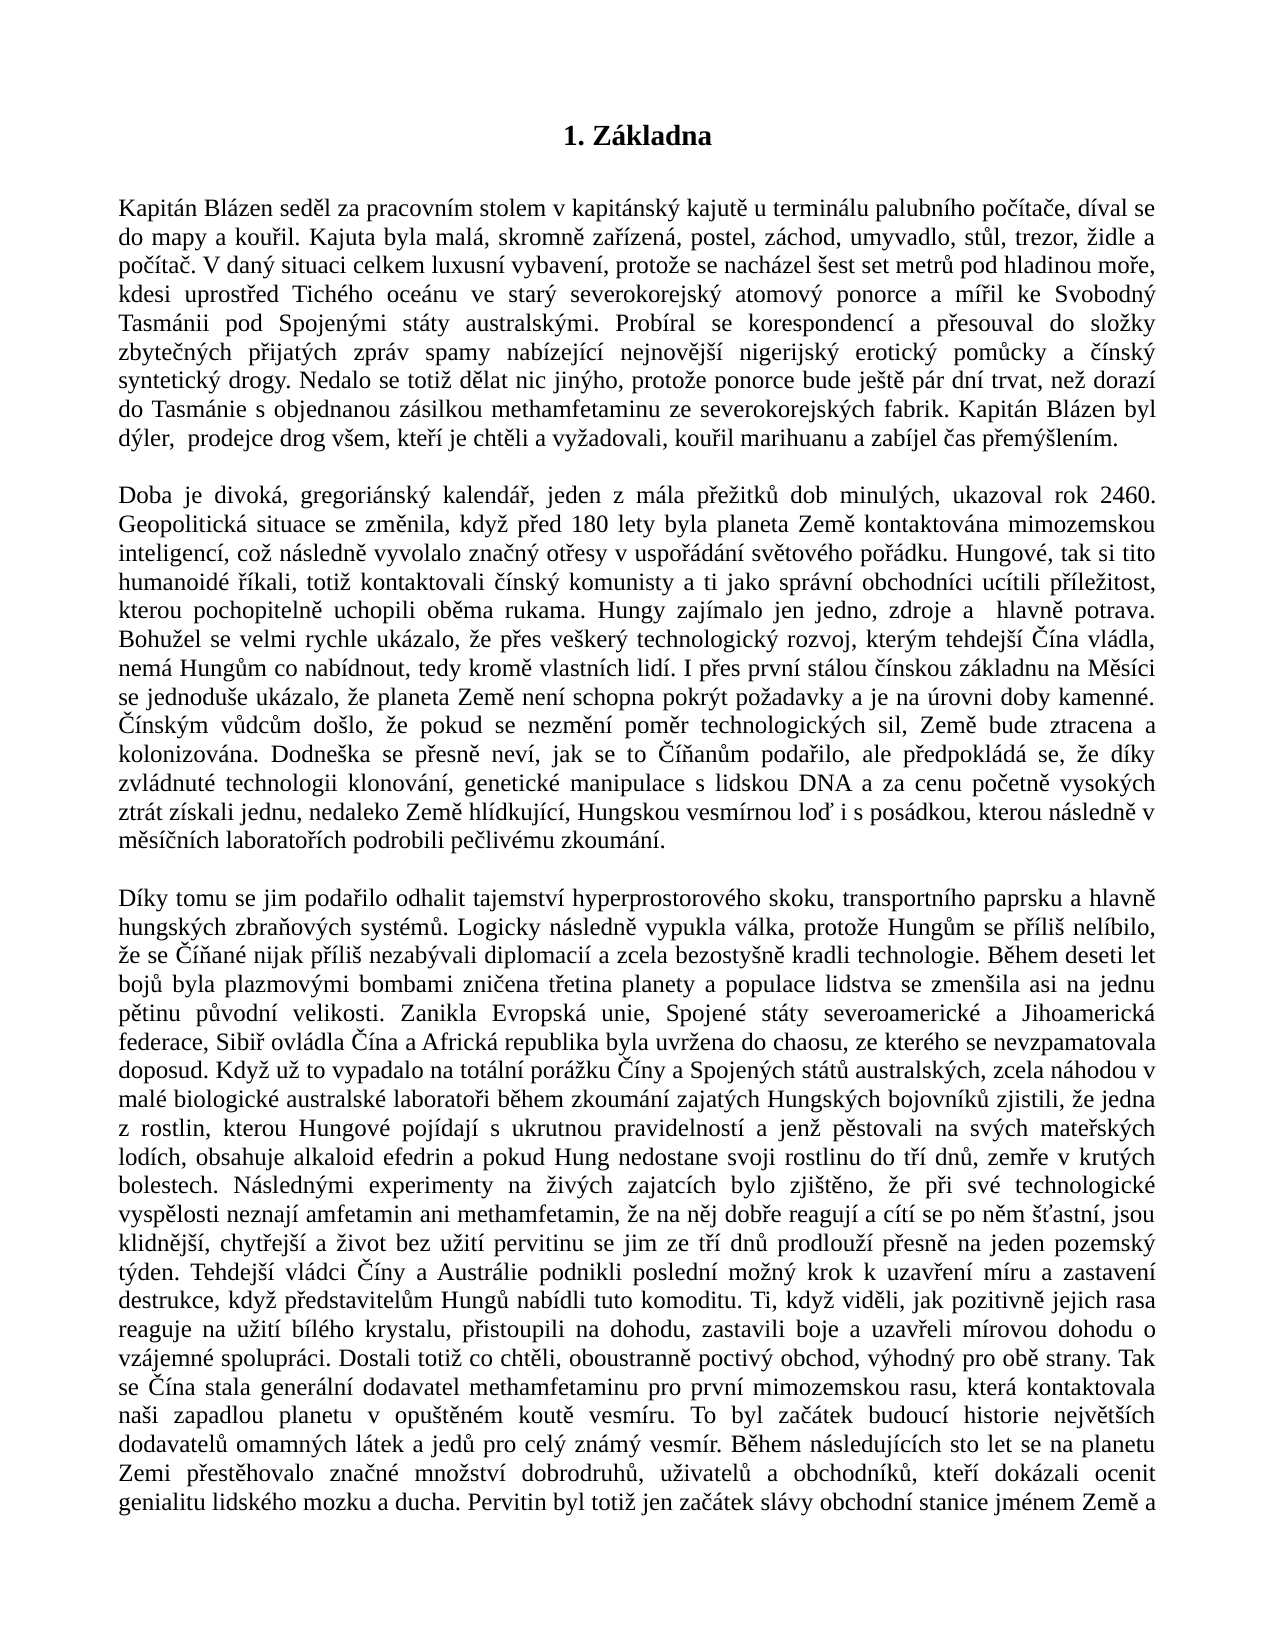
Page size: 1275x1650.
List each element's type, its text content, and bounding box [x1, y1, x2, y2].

subtitle 1. Základna [118, 118, 1157, 152]
text Kapitán Blázen seděl za pracovním stolem v kapitánský kajutě u terminálu palubního počítače, díval se do mapy a kouřil. Kajuta byla malá, skromně zařízená, postel, záchod, umyvadlo, stůl, trezor, židle a počítač. V daný situaci celkem luxusní vybavení, protože se nacházel šest set metrů pod hladinou moře, kdesi uprostřed Tichého oceánu ve starý severokorejský atomový ponorce a mířil ke Svobodný Tasmánii pod Spojenými státy australskými. Probíral se korespondencí a přesouval do složky zbytečných přijatých zpráv spamy nabízející nejnovější nigerijský erotický pomůcky a čínský syntetický drogy. Nedalo se totiž dělat nic jinýho, protože ponorce bude ještě pár dní trvat, než dorazí do Tasmánie s objednanou zásilkou methamfetaminu ze severokorejských fabrik. Kapitán Blázen byl dýler, prodejce drog všem, kteří je chtěli a vyžadovali, kouřil marihuanu a zabíjel čas přemýšlením. [118, 193, 1157, 452]
text Díky tomu se jim podařilo odhalit tajemství hyperprostorového skoku, transportního paprsku a hlavně hungských zbraňových systémů. Logicky následně vypukla válka, protože Hungům se příliš nelíbilo, že se Číňané nijak příliš nezabývali diplomacií a zcela bezostyšně kradli technologie. Během deseti let bojů byla plazmovými bombami zničena třetina planety a populace lidstva se zmenšila asi na jednu pětinu původní velikosti. Zanikla Evropská unie, Spojené státy severoamerické a Jihoamerická federace, Sibiř ovládla Čína a Africká republika byla uvržena do chaosu, ze kterého se nevzpamatovala doposud. Když už to vypadalo na totální porážku Číny a Spojených států australských, zcela náhodou v malé biologické australské laboratoři během zkoumání zajatých Hungských bojovníků zjistili, že jedna z rostlin, kterou Hungové pojídají s ukrutnou pravidelností a jenž pěstovali na svých mateřských lodích, obsahuje alkaloid efedrin a pokud Hung nedostane svoji rostlinu do tří dnů, zemře v krutých bolestech. Následnými experimenty na živých zajatcích bylo zjištěno, že při své technologické vyspělosti neznají amfetamin ani methamfetamin, že na něj dobře reagují a cítí se po něm šťastní, jsou klidnější, chytřejší a život bez užití pervitinu se jim ze tří dnů prodlouží přesně na jeden pozemský týden. Tehdejší vládci Číny a Austrálie podnikli poslední možný krok k uzavření míru a zastavení destrukce, když představitelům Hungů nabídli tuto komoditu. Ti, když viděli, jak pozitivně jejich rasa reaguje na užití bílého krystalu, přistoupili na dohodu, zastavili boje a uzavřeli mírovou dohodu o vzájemné spolupráci. Dostali totiž co chtěli, oboustranně poctivý obchod, výhodný pro obě strany. Tak se Čína stala generální dodavatel methamfetaminu pro první mimozemskou rasu, která kontaktovala naši zapadlou planetu v opuštěném koutě vesmíru. To byl začátek budoucí historie největších dodavatelů omamných látek a jedů pro celý známý vesmír. Během následujících sto let se na planetu Zemi přestěhovalo značné množství dobrodruhů, uživatelů a obchodníků, kteří dokázali ocenit genialitu lidského mozku a ducha. Pervitin byl totiž jen začátek slávy obchodní stanice jménem Země a [118, 883, 1157, 1515]
text Doba je divoká, gregoriánský kalendář, jeden z mála přežitků dob minulých, ukazoval rok 2460. Geopolitická situace se změnila, když před 180 lety byla planeta Země kontaktována mimozemskou inteligencí, což následně vyvolalo značný otřesy v uspořádání světového pořádku. Hungové, tak si tito humanoidé říkali, totiž kontaktovali čínský komunisty a ti jako správní obchodníci ucítili příležitost, kterou pochopitelně uchopili oběma rukama. Hungy zajímalo jen jedno, zdroje a hlavně potrava. Bohužel se velmi rychle ukázalo, že přes veškerý technologický rozvoj, kterým tehdejší Čína vládla, nemá Hungům co nabídnout, tedy kromě vlastních lidí. I přes první stálou čínskou základnu na Měsíci se jednoduše ukázalo, že planeta Země není schopna pokrýt požadavky a je na úrovni doby kamenné. Čínským vůdcům došlo, že pokud se nezmění poměr technologických sil, Země bude ztracena a kolonizována. Dodneška se přesně neví, jak se to Číňanům podařilo, ale předpokládá se, že díky zvládnuté technologii klonování, genetické manipulace s lidskou DNA a za cenu početně vysokých ztrát získali jednu, nedaleko Země hlídkující, Hungskou vesmírnou loď i s posádkou, kterou následně v měsíčních laboratořích podrobili pečlivému zkoumání. [118, 480, 1157, 854]
